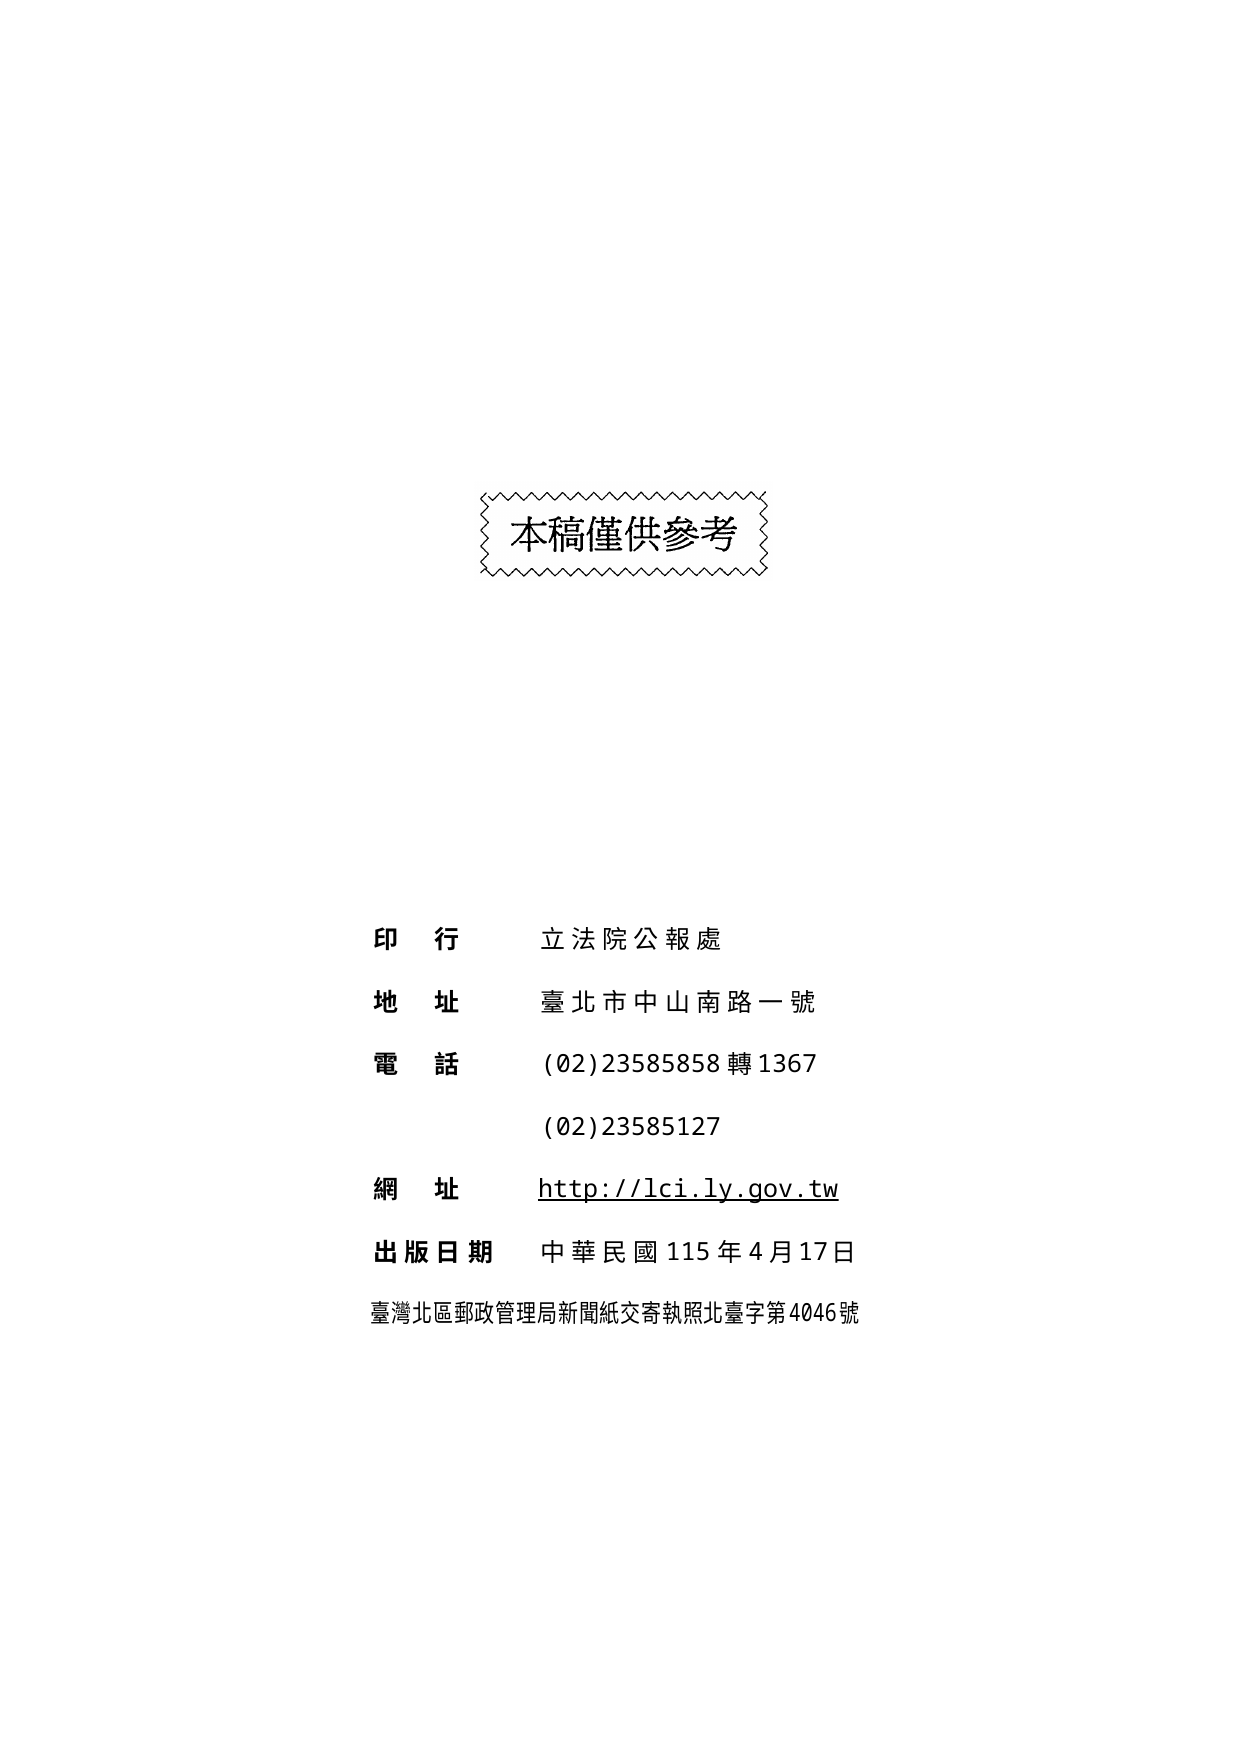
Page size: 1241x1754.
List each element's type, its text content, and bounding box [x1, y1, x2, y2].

table_cell 電話 [362, 1031, 534, 1156]
table_cell 中華民國115年4月17日 [534, 1219, 878, 1281]
table_cell 臺北市中山南路一號 [534, 969, 878, 1031]
table_cell (02)23585858轉1367 (02)23585127 [534, 1031, 878, 1156]
table_cell 網址 [362, 1156, 534, 1219]
table_header 立法院公報處 [534, 906, 878, 969]
table_header [468, 406, 773, 594]
table_cell 出版日期 [362, 1219, 534, 1281]
table_cell 臺灣北區郵政管理局新聞紙交寄執照北臺字第4046號 [362, 1281, 878, 1344]
table_cell http://lci.ly.gov.tw [534, 1156, 878, 1219]
table_cell 地址 [362, 969, 534, 1031]
table_header 印行 [362, 906, 534, 969]
